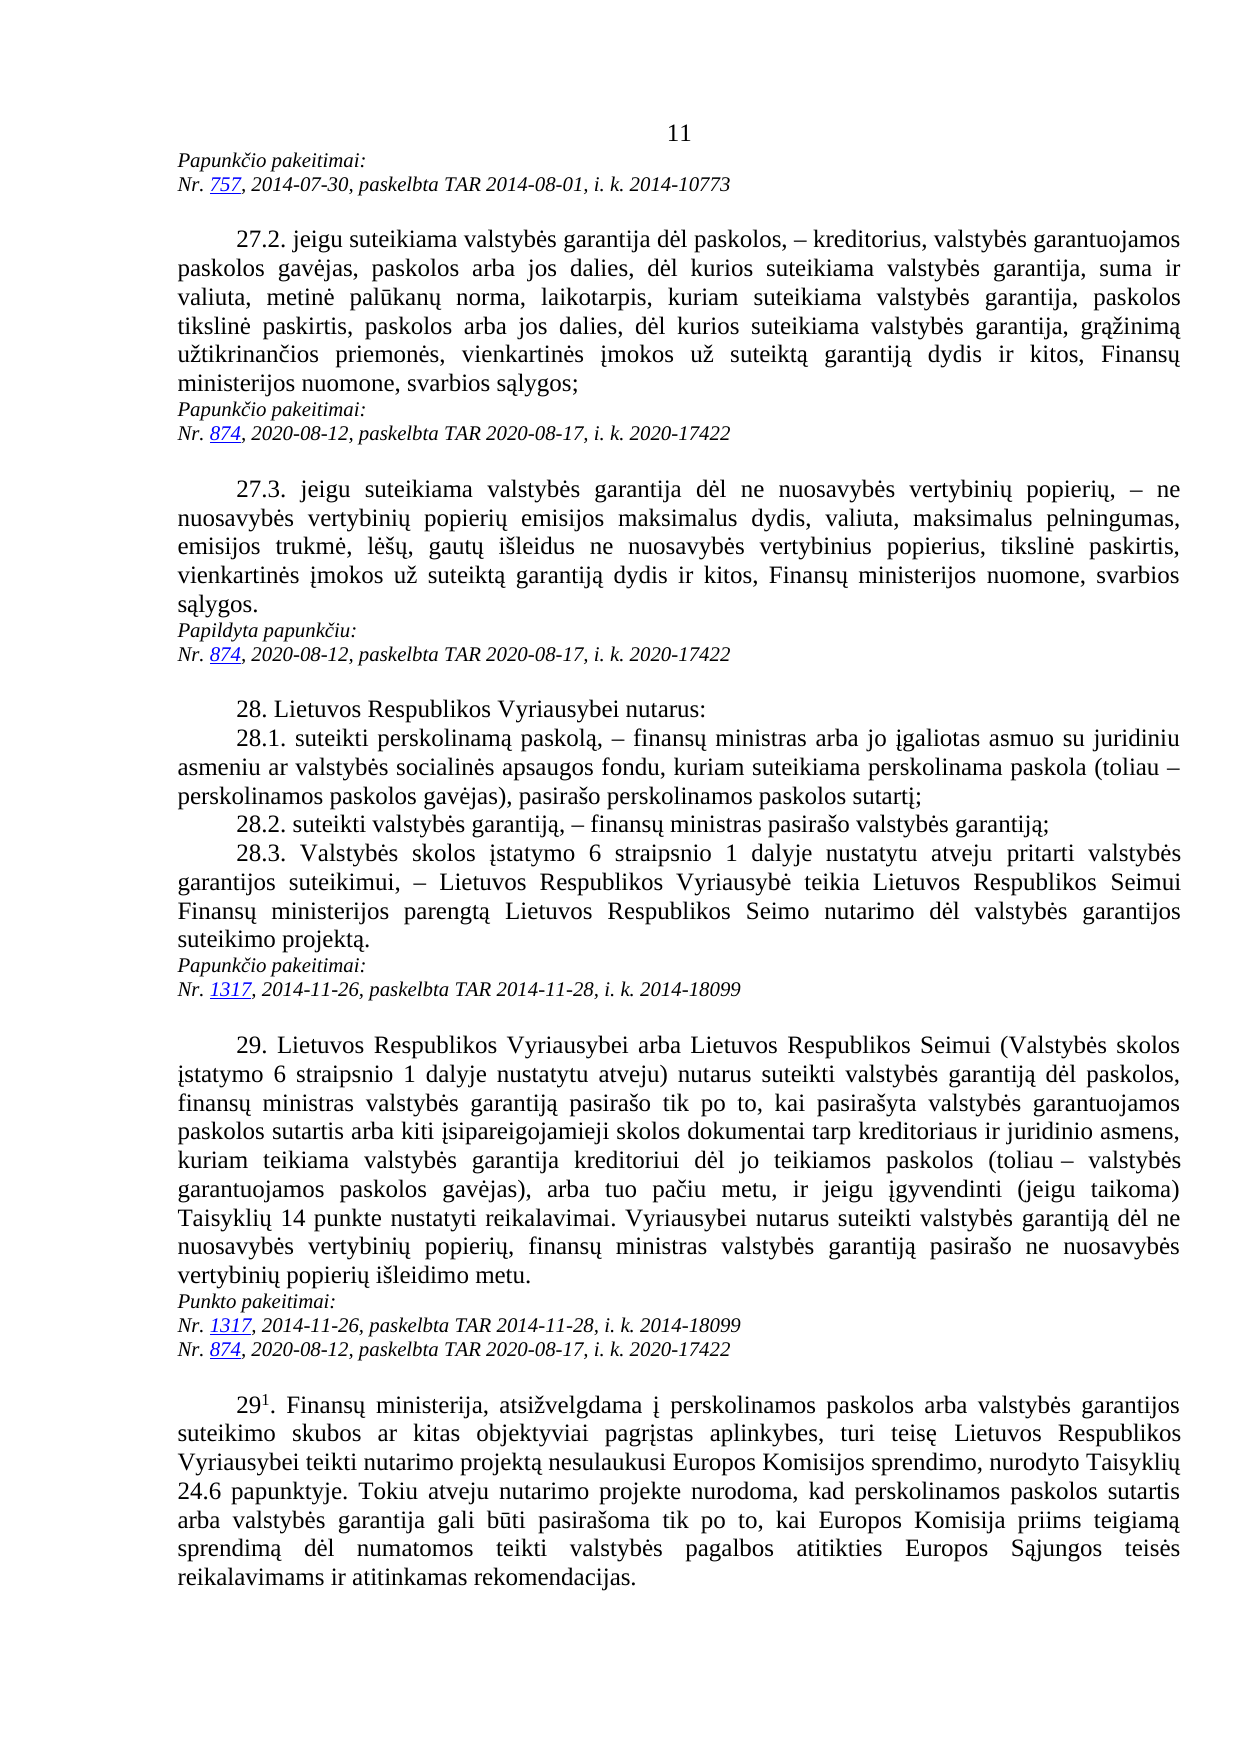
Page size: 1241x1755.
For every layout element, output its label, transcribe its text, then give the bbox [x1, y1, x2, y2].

text Nr. 1317, 2014-11-26, paskelbta TAR 2014-11-28, i. k. 2014-18099 [177, 1313, 1181, 1337]
text 28.3. Valstybės skolos įstatymo 6 straipsnio 1 dalyje nustatytu atveju pritarti valstybės garantijos suteikimui, – Lietuvos Respublikos Vyriausybė teikia Lietuvos Respublikos Seimui Finansų ministerijos parengtą Lietuvos Respublikos Seimo nutarimo dėl valstybės garantijos suteikimo projektą. [177, 838, 1181, 953]
text Papunkčio pakeitimai: [177, 148, 1181, 172]
text Nr. 874, 2020-08-12, paskelbta TAR 2020-08-17, i. k. 2020-17422 [177, 642, 1181, 666]
text Nr. 1317, 2014-11-26, paskelbta TAR 2014-11-28, i. k. 2014-18099 [177, 977, 1181, 1001]
text 27.3. jeigu suteikiama valstybės garantija dėl ne nuosavybės vertybinių popierių, – ne nuosavybės vertybinių popierių emisijos maksimalus dydis, valiuta, maksimalus pelningumas, emisijos trukmė, lėšų, gautų išleidus ne nuosavybės vertybinius popierius, tikslinė paskirtis, vienkartinės įmokos už suteiktą garantiją dydis ir kitos, Finansų ministerijos nuomone, svarbios sąlygos. [177, 474, 1181, 618]
text 28.1. suteikti perskolinamą paskolą, – finansų ministras arba jo įgaliotas asmuo su juridiniu asmeniu ar valstybės socialinės apsaugos fondu, kuriam suteikiama perskolinama paskola (toliau – perskolinamos paskolos gavėjas), pasirašo perskolinamos paskolos sutartį; [177, 723, 1181, 809]
text 29. Lietuvos Respublikos Vyriausybei arba Lietuvos Respublikos Seimui (Valstybės skolos įstatymo 6 straipsnio 1 dalyje nustatytu atveju) nutarus suteikti valstybės garantiją dėl paskolos, finansų ministras valstybės garantiją pasirašo tik po to, kai pasirašyta valstybės garantuojamos paskolos sutartis arba kiti įsipareigojamieji skolos dokumentai tarp kreditoriaus ir juridinio asmens, kuriam teikiama valstybės garantija kreditoriui dėl jo teikiamos paskolos (toliau – valstybės garantuojamos paskolos gavėjas), arba tuo pačiu metu, ir jeigu įgyvendinti (jeigu taikoma) Taisyklių 14 punkte nustatyti reikalavimai. Vyriausybei nutarus suteikti valstybės garantiją dėl ne nuosavybės vertybinių popierių, finansų ministras valstybės garantiją pasirašo ne nuosavybės vertybinių popierių išleidimo metu. [177, 1030, 1181, 1289]
text 28.2. suteikti valstybės garantiją, – finansų ministras pasirašo valstybės garantiją; [177, 809, 1181, 838]
text Nr. 757, 2014-07-30, paskelbta TAR 2014-08-01, i. k. 2014-10773 [177, 172, 1181, 196]
text Papildyta papunkčiu: [177, 618, 1181, 642]
text 291. Finansų ministerija, atsižvelgdama į perskolinamos paskolos arba valstybės garantijos suteikimo skubos ar kitas objektyviai pagrįstas aplinkybes, turi teisę Lietuvos Respublikos Vyriausybei teikti nutarimo projektą nesulaukusi Europos Komisijos sprendimo, nurodyto Taisyklių 24.6 papunktyje. Tokiu atveju nutarimo projekte nurodoma, kad perskolinamos paskolos sutartis arba valstybės garantija gali būti pasirašoma tik po to, kai Europos Komisija priims teigiamą sprendimą dėl numatomos teikti valstybės pagalbos atitikties Europos Sąjungos teisės reikalavimams ir atitinkamas rekomendacijas. [177, 1390, 1181, 1591]
text Papunkčio pakeitimai: [177, 953, 1181, 977]
text Papunkčio pakeitimai: [177, 397, 1181, 421]
text 27.2. jeigu suteikiama valstybės garantija dėl paskolos, – kreditorius, valstybės garantuojamos paskolos gavėjas, paskolos arba jos dalies, dėl kurios suteikiama valstybės garantija, suma ir valiuta, metinė palūkanų norma, laikotarpis, kuriam suteikiama valstybės garantija, paskolos tikslinė paskirtis, paskolos arba jos dalies, dėl kurios suteikiama valstybės garantija, grąžinimą užtikrinančios priemonės, vienkartinės įmokos už suteiktą garantiją dydis ir kitos, Finansų ministerijos nuomone, svarbios sąlygos; [177, 224, 1181, 397]
text Nr. 874, 2020-08-12, paskelbta TAR 2020-08-17, i. k. 2020-17422 [177, 421, 1181, 445]
text 28. Lietuvos Respublikos Vyriausybei nutarus: [177, 694, 1181, 723]
text Punkto pakeitimai: [177, 1289, 1181, 1313]
text Nr. 874, 2020-08-12, paskelbta TAR 2020-08-17, i. k. 2020-17422 [177, 1337, 1181, 1361]
